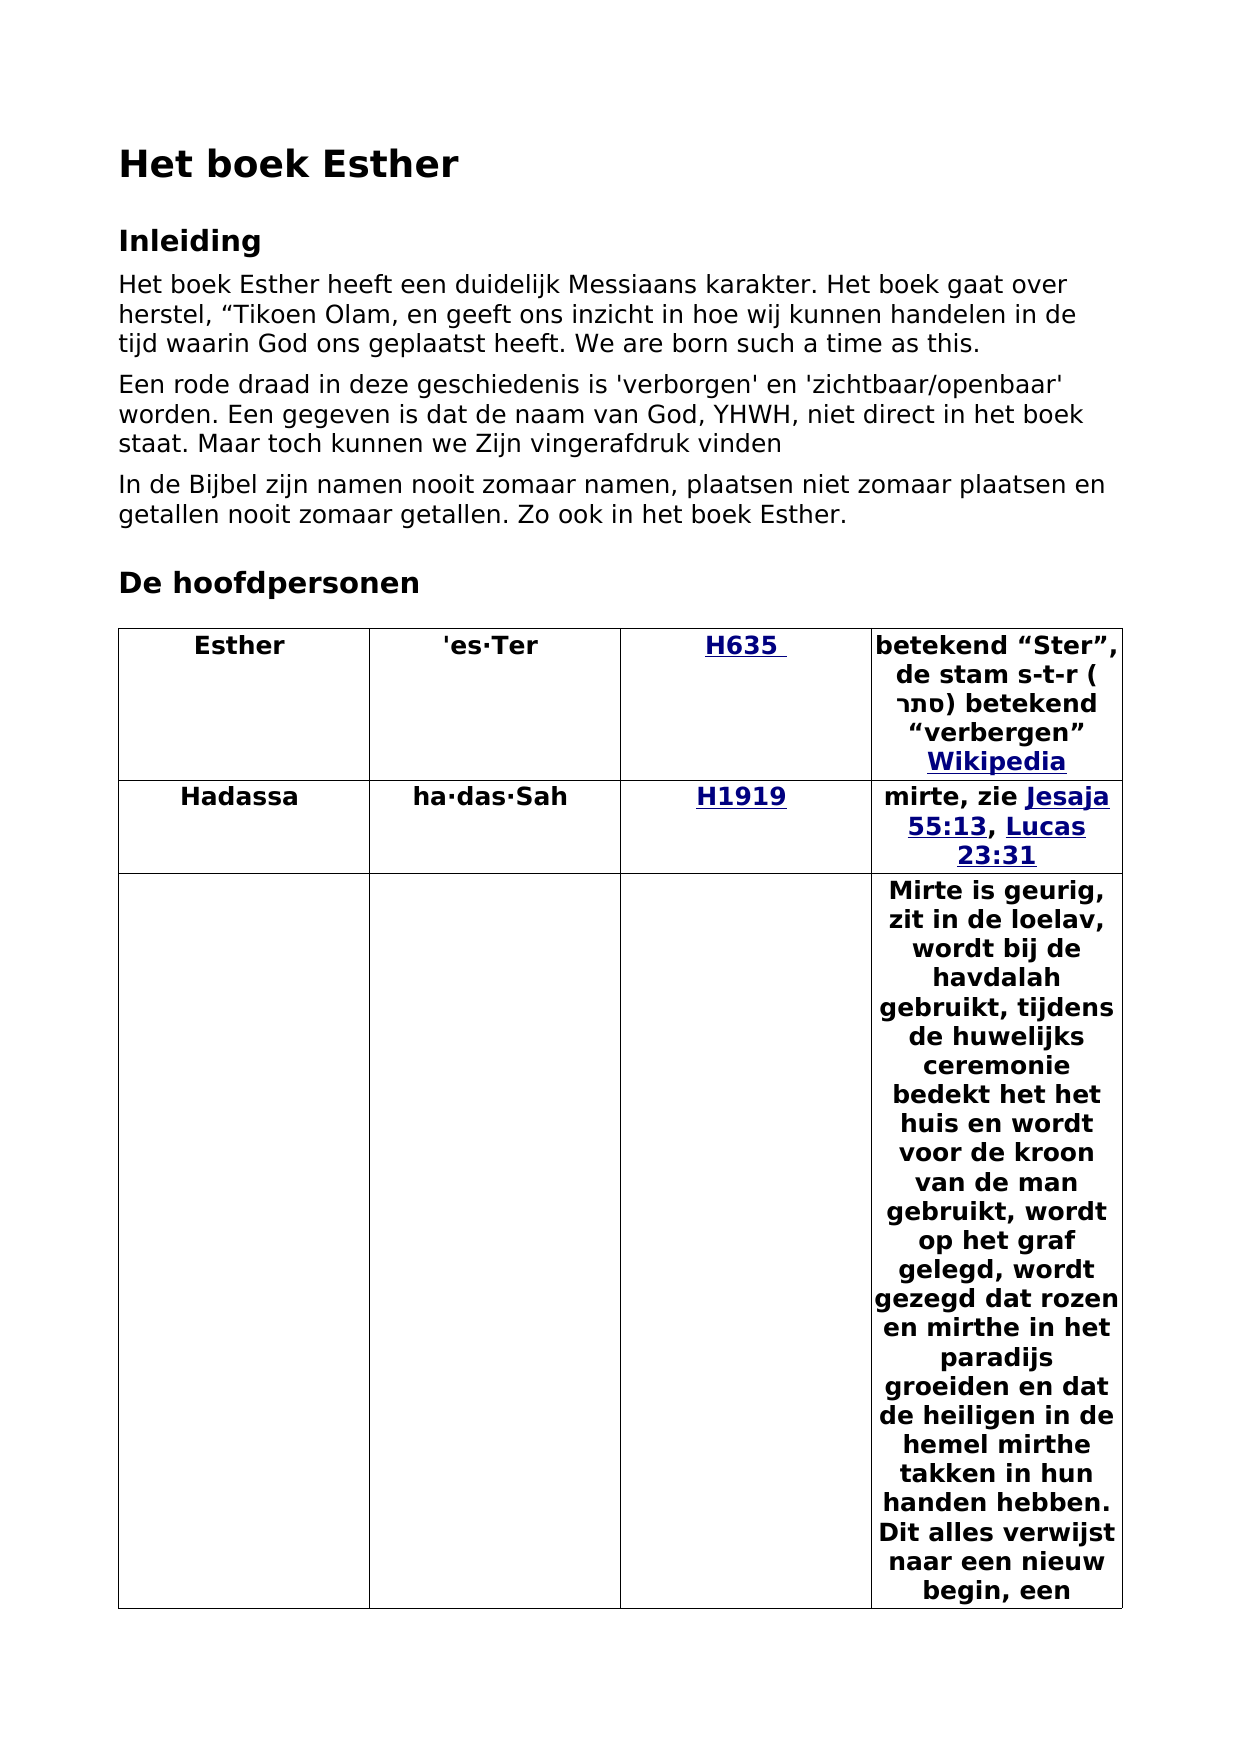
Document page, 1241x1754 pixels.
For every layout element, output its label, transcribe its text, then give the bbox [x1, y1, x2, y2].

table_cell [621, 874, 871, 1608]
text In de Bijbel zijn namen nooit zomaar namen, plaatsen niet zomaar plaatsen en getallen nooit zomaar getallen. Zo ook in het boek Esther. [118, 471, 1122, 529]
table_header betekend “Ster”, de stam s-t-r (סתר) betekend “verbergen” Wikipedia [872, 629, 1122, 779]
table_cell H1919 [621, 781, 871, 873]
table_header H635 [621, 629, 871, 779]
table_cell [370, 874, 620, 1608]
table_header 'es·Ter [370, 629, 620, 779]
table_cell [119, 874, 369, 1608]
subtitle Het boek Esther [118, 143, 1122, 187]
subtitle De hoofdpersonen [118, 567, 1122, 601]
text Een rode draad in deze geschiedenis is 'verborgen' en 'zichtbaar/openbaar' worden. Een gegeven is dat de naam van God, YHWH, niet direct in het boek staat. Maar toch kunnen we Zijn vingerafdruk vinden [118, 371, 1122, 458]
table_header Esther [119, 629, 369, 779]
table_cell mirte, zie Jesaja 55:13, Lucas 23:31 [872, 781, 1122, 873]
table_cell Hadassa [119, 781, 369, 873]
table_cell Mirte is geurig, zit in de loelav, wordt bij de havdalah gebruikt, tijdens de huwelijks ceremonie bedekt het het huis en wordt voor de kroon van de man gebruikt, wordt op het graf gelegd, wordt gezegd dat rozen en mirthe in het paradijs groeiden en dat de heiligen in de hemel mirthe takken in hun handen hebben. Dit alles verwijst naar een nieuw begin, een [872, 874, 1122, 1608]
subtitle Inleiding [118, 224, 1122, 258]
text Het boek Esther heeft een duidelijk Messiaans karakter. Het boek gaat over herstel, “Tikoen Olam, en geeft ons inzicht in hoe wij kunnen handelen in de tijd waarin God ons geplaatst heeft. We are born such a time as this. [118, 271, 1122, 358]
table_cell ha·das·Sah [370, 781, 620, 873]
